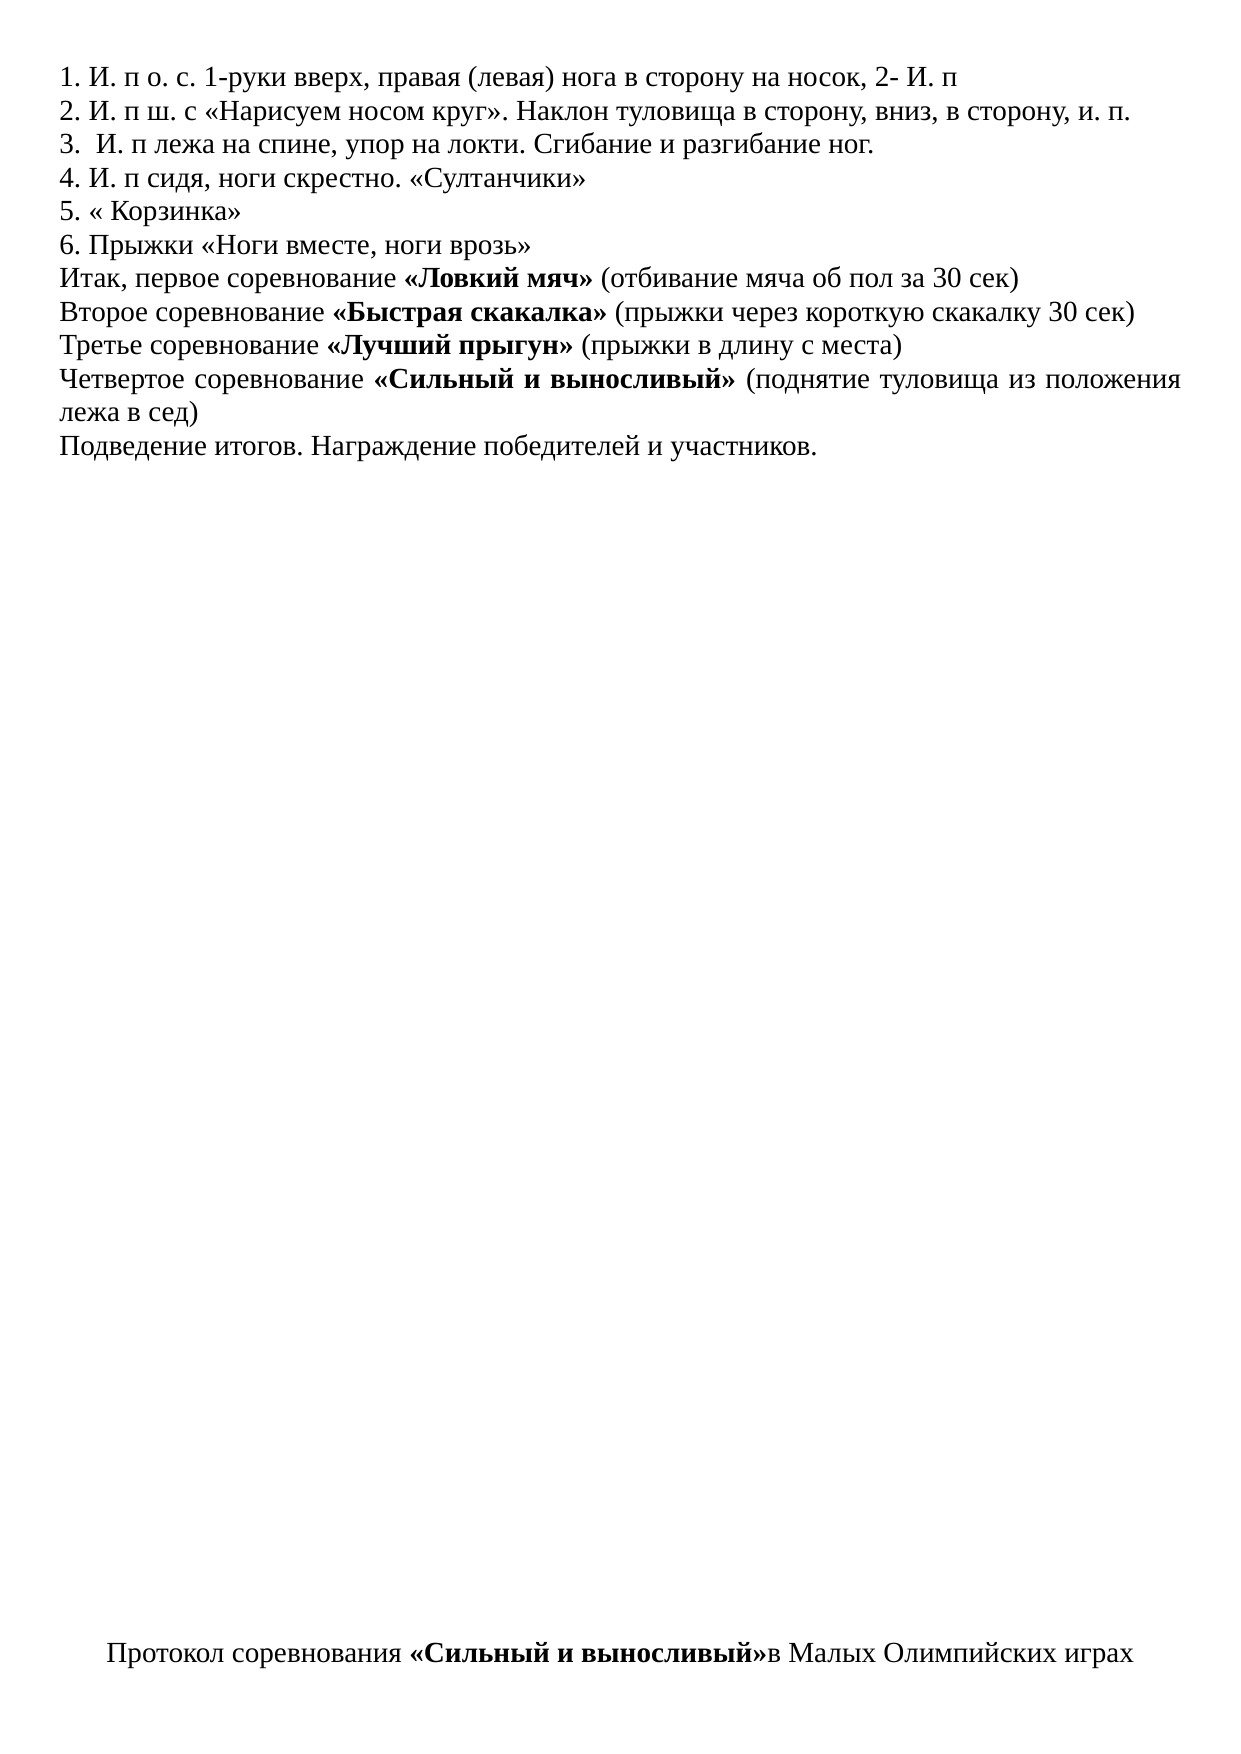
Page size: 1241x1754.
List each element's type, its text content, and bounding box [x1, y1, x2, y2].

text Итак, первое соревнование «Ловкий мяч» (отбивание мяча об пол за 30 сек) [59, 260, 1181, 294]
text 2. И. п ш. с «Нарисуем носом круг». Наклон туловища в сторону, вниз, в сторону, и. п. [59, 93, 1181, 126]
text 3. И. п лежа на спине, упор на локти. Сгибание и разгибание ног. [59, 126, 1181, 160]
text Четвертое соревнование «Сильный и выносливый» (поднятие туловища из положения лежа в сед) [59, 361, 1181, 428]
text 4. И. п сидя, ноги скрестно. «Султанчики» [59, 160, 1181, 193]
text Протокол соревнования «Сильный и выносливый»в Малых Олимпийских играх [59, 1636, 1181, 1669]
text Подведение итогов. Награждение победителей и участников. [59, 428, 1181, 462]
text 5. « Корзинка» [59, 193, 1181, 227]
text 1. И. п о. с. 1-руки вверх, правая (левая) нога в сторону на носок, 2- И. п [59, 59, 1181, 93]
text Третье соревнование «Лучший прыгун» (прыжки в длину с места) [59, 327, 1181, 361]
text 6. Прыжки «Ноги вместе, ноги врозь» [59, 227, 1181, 260]
text Второе соревнование «Быстрая скакалка» (прыжки через короткую скакалку 30 сек) [59, 294, 1181, 327]
